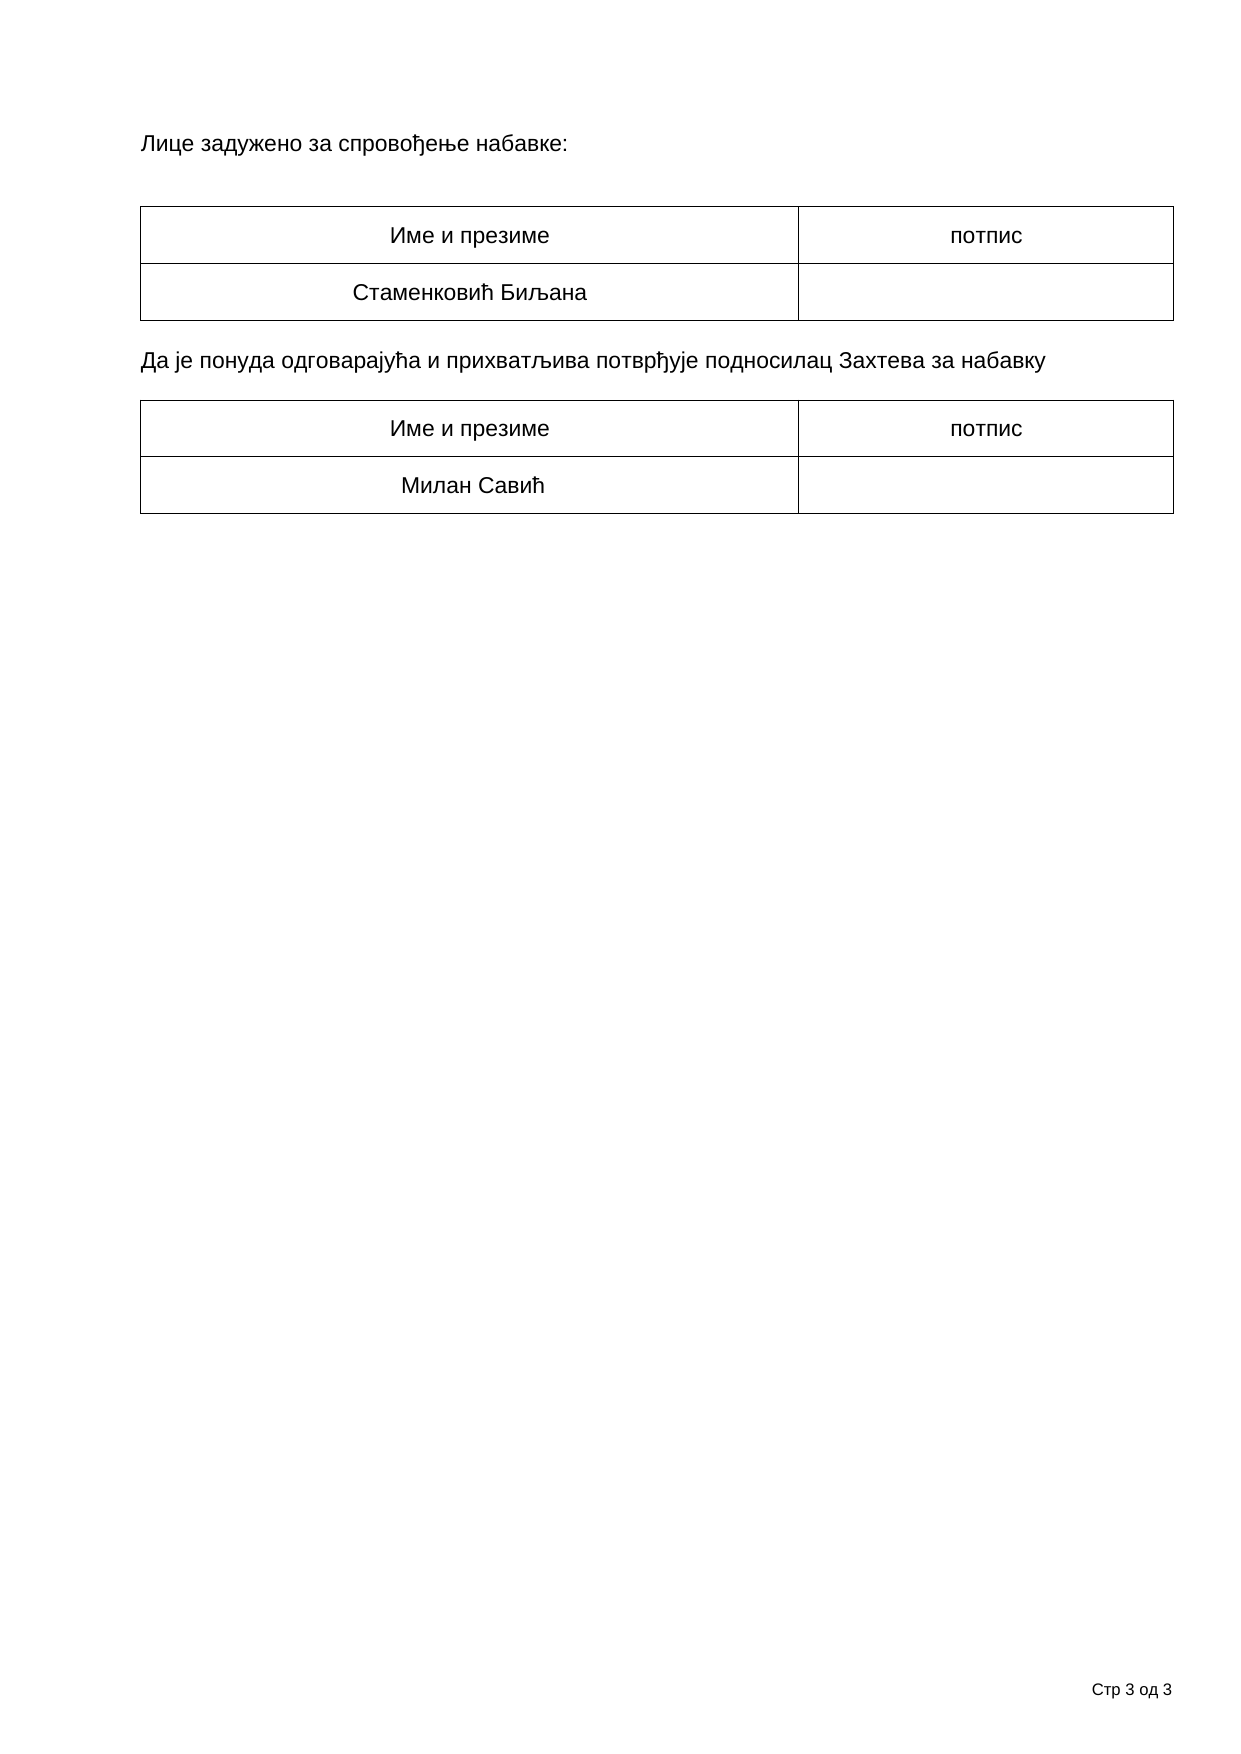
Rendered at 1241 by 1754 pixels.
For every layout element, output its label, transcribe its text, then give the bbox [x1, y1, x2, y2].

table_cell Милан Савић [141, 457, 798, 513]
table_header Име и презиме [141, 401, 798, 456]
table_cell [799, 457, 1173, 513]
table_cell Стаменковић Биљана [141, 264, 798, 319]
table_header потпис [799, 401, 1173, 456]
text Лице задужено за спровођење набавке: [141, 129, 1172, 156]
table_header потпис [799, 207, 1173, 263]
table_cell [799, 264, 1173, 319]
table_header Име и презиме [141, 207, 798, 263]
text Да је понуда одговарајућа и прихватљива потврђује подносилац Захтева за набавку [141, 347, 1172, 373]
